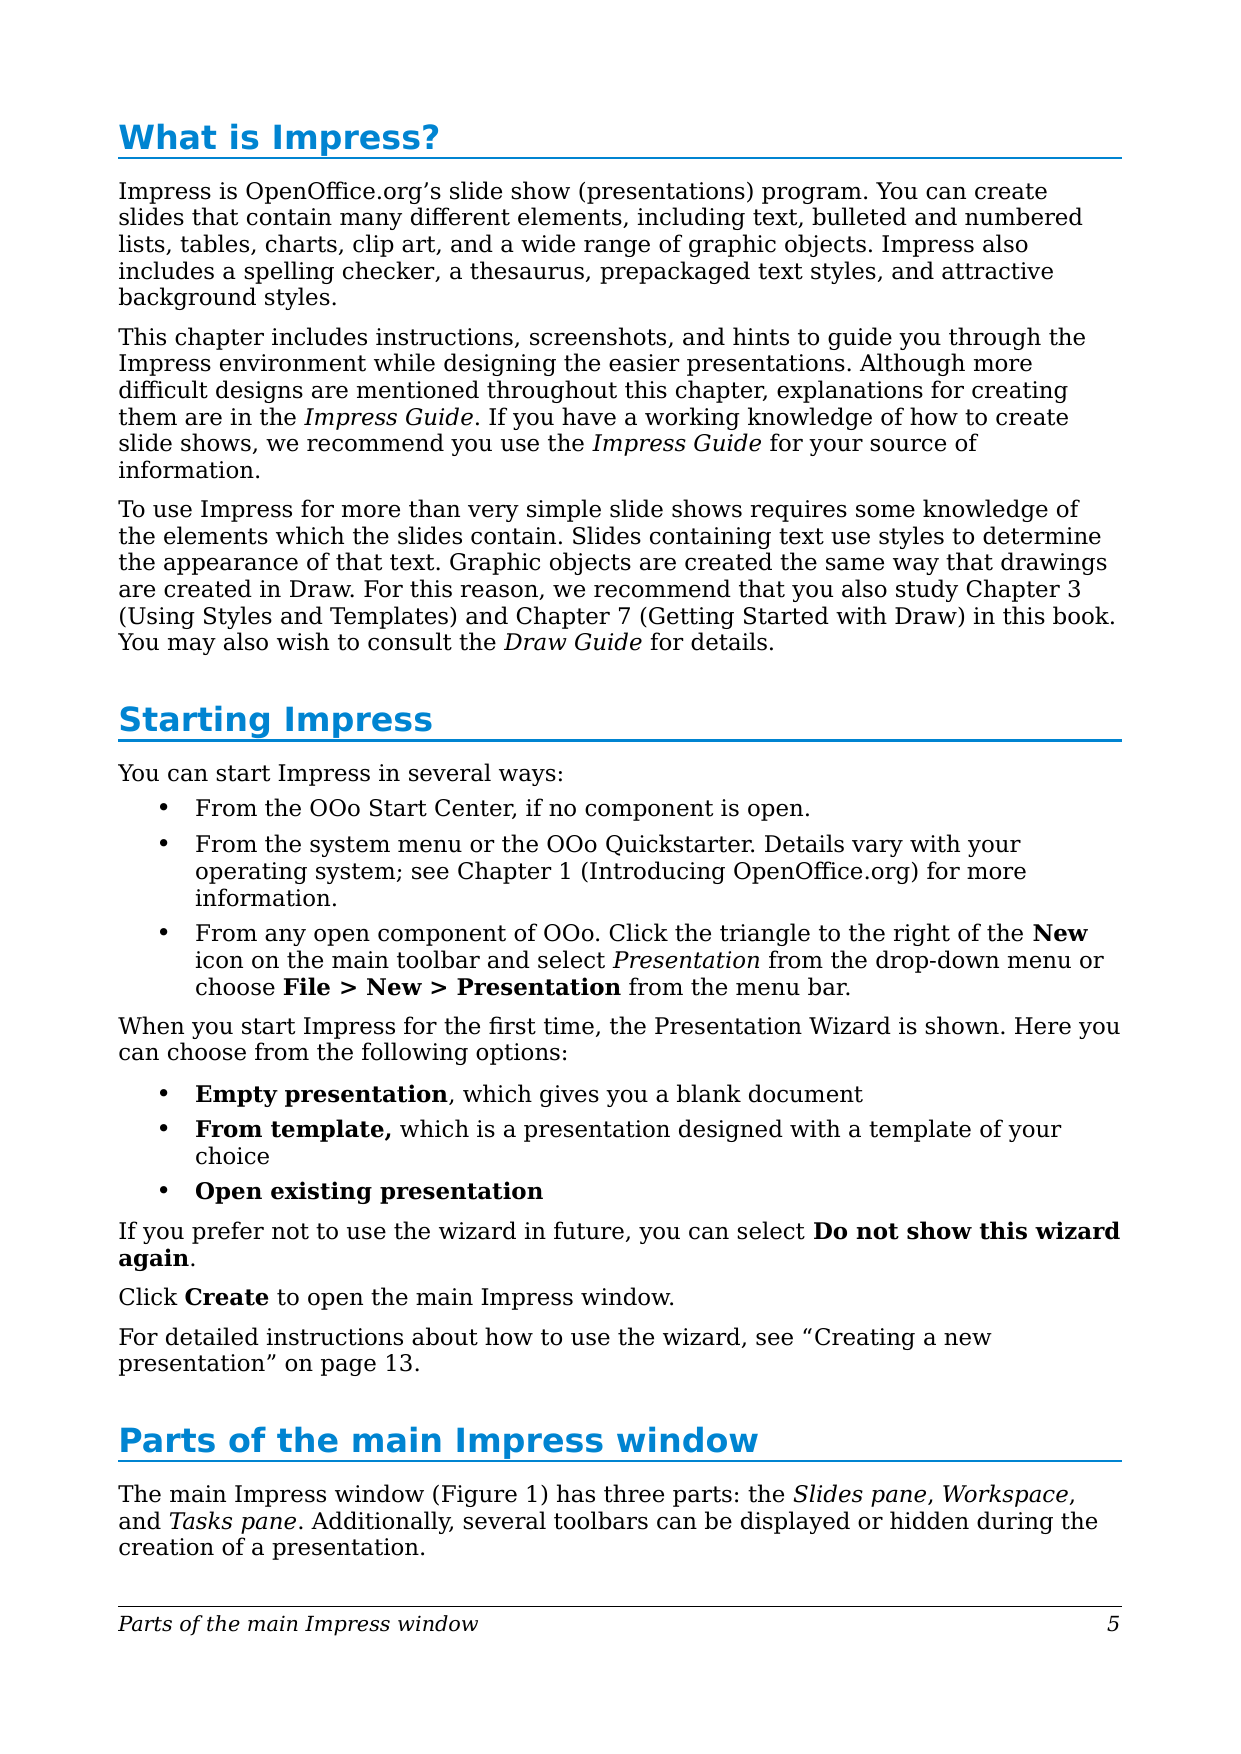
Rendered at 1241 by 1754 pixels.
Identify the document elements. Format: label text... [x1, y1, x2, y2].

subtitle What is Impress? [118, 118, 1122, 157]
text If you prefer not to use the wizard in future, you can select Do not show this wizard again. [118, 1218, 1122, 1272]
text To use Impress for more than very simple slide shows requires some knowledge of the elements which the slides contain. Slides containing text use styles to determine the appearance of that text. Graphic objects are created the same way that drawings are created in Draw. For this reason, we recommend that you also study Chapter 3 (Using Styles and Templates) and Chapter 7 (Getting Started with Draw) in this book. You may also wish to consult the Draw Guide for details. [118, 496, 1122, 656]
text Impress is OpenOffice.org’s slide show (presentations) program. You can create slides that contain many different elements, including text, bulleted and numbered lists, tables, charts, clip art, and a wide range of graphic objects. Impress also includes a spelling checker, a thesaurus, prepackaged text styles, and attractive background styles. [118, 178, 1122, 311]
list From the system menu or the OOo Quickstarter. Details vary with your operating system; see Chapter 1 (Introducing OpenOffice.org) for more information. [156, 829, 1122, 911]
list Open existing presentation [156, 1176, 1122, 1205]
text For detailed instructions about how to use the wizard, see “Creating a new presentation” on page 13. [118, 1324, 1122, 1377]
subtitle Parts of the main Impress window [118, 1421, 1122, 1460]
text The main Impress window (Figure 1) has three parts: the Slides pane, Workspace, and Tasks pane. Additionally, several toolbars can be displayed or hidden during the creation of a presentation. [118, 1481, 1122, 1561]
list From any open component of OOo. Click the triangle to the right of the New icon on the main toolbar and select Presentation from the drop-down menu or choose File > New > Presentation from the menu bar. [156, 918, 1122, 1001]
list Empty presentation, which gives you a blank document [156, 1079, 1122, 1108]
list From template, which is a presentation designed with a template of your choice [156, 1114, 1122, 1170]
list You can start Impress in several ways: [118, 760, 1122, 787]
list From the OOo Start Center, if no component is open. [156, 793, 1122, 823]
text Click Create to open the main Impress window. [118, 1284, 1122, 1311]
text This chapter includes instructions, screenshots, and hints to guide you through the Impress environment while designing the easier presentations. Although more difficult designs are mentioned throughout this chapter, explanations for creating them are in the Impress Guide. If you have a working knowledge of how to create slide shows, we recommend you use the Impress Guide for your source of information. [118, 324, 1122, 484]
subtitle Starting Impress [118, 701, 1122, 739]
text When you start Impress for the first time, the Presentation Wizard is shown. Here you can choose from the following options: [118, 1013, 1122, 1066]
